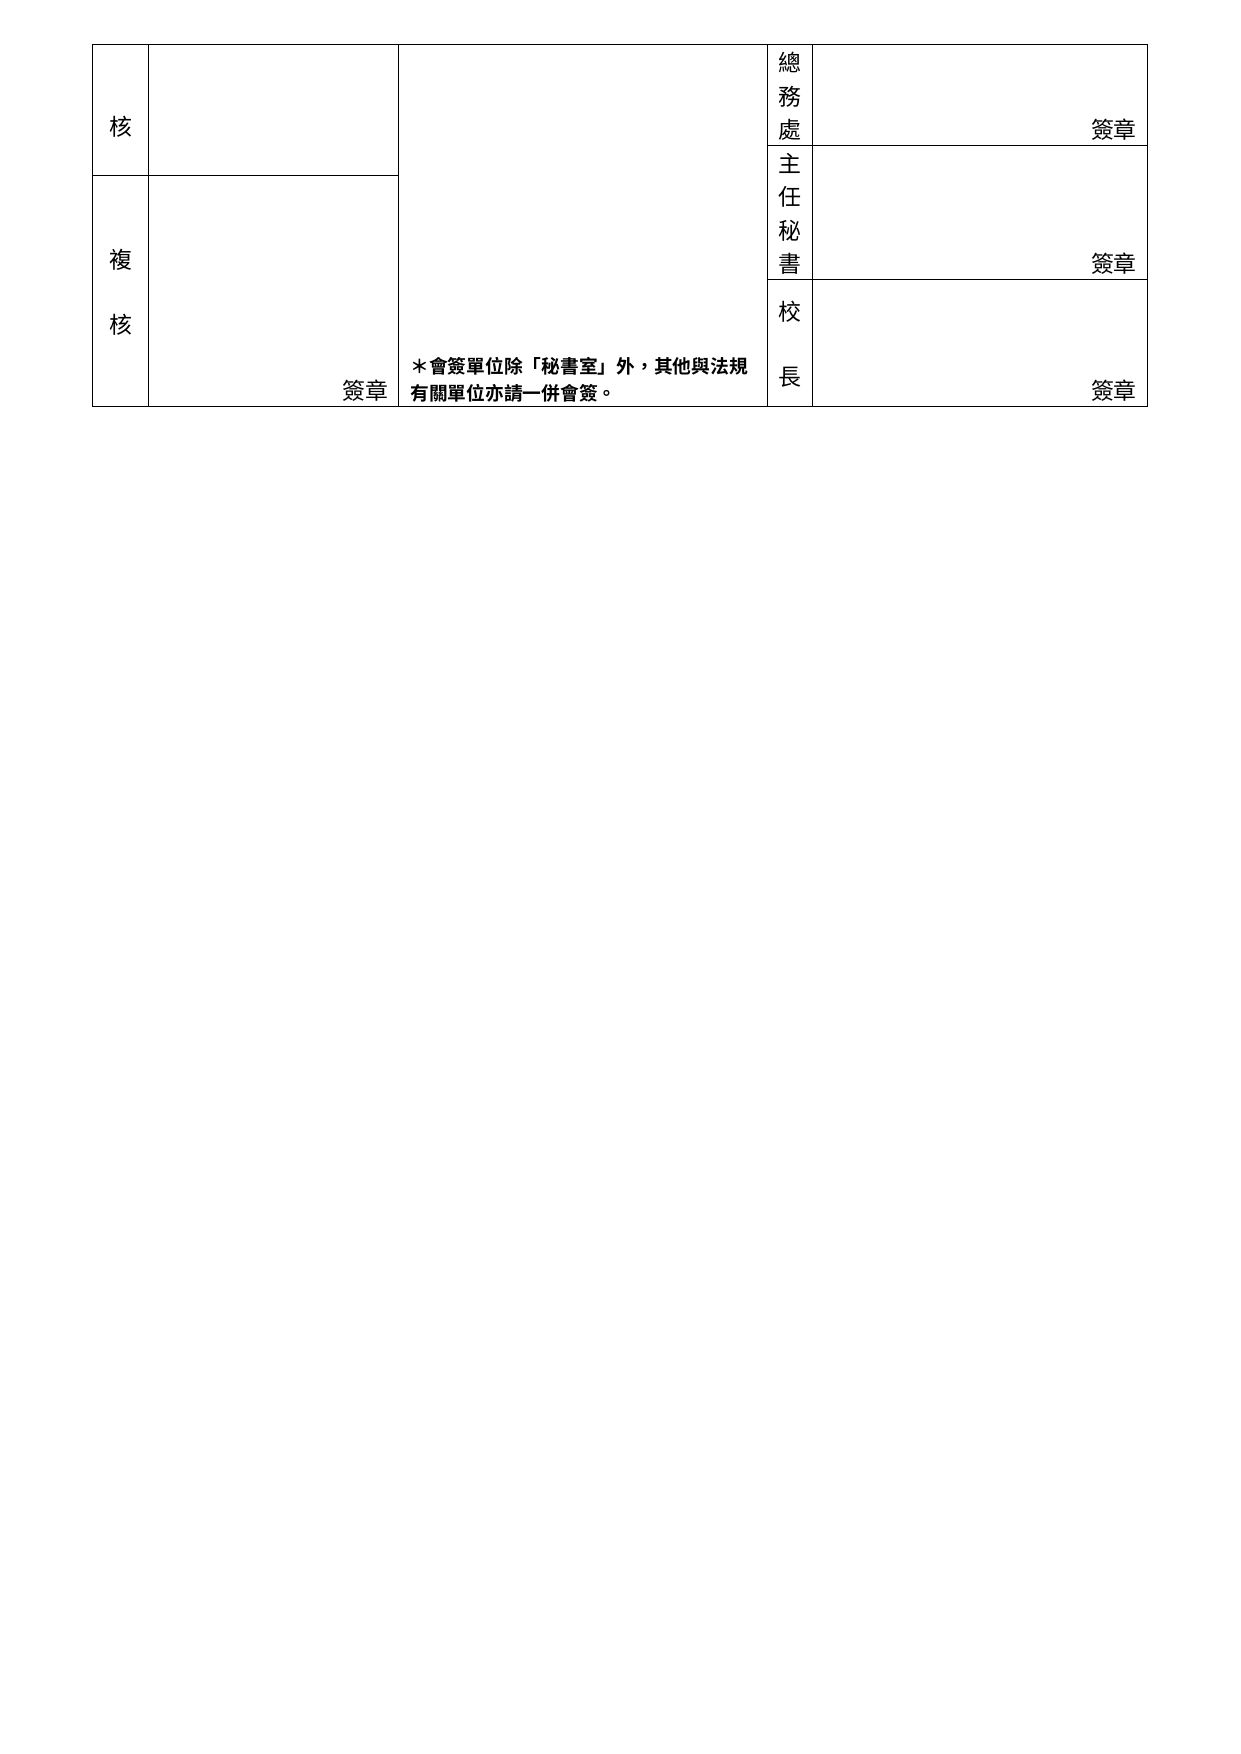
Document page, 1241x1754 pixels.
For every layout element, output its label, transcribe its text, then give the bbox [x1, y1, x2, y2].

table_cell 簽章 [813, 45, 1147, 145]
table_cell 總務處 [768, 45, 812, 145]
table_cell 簽章 [813, 146, 1147, 279]
table_cell 主任秘書 [768, 146, 812, 279]
table_cell 複 核 [93, 176, 148, 406]
table_cell 簽章 [149, 176, 398, 406]
table_cell 簽章 [813, 280, 1147, 406]
table_cell [149, 45, 398, 175]
table_cell ＊會簽單位除「秘書室」外，其他與法規有關單位亦請一併會簽。 [399, 45, 767, 406]
table_cell 核 [93, 45, 148, 175]
table_cell 校 長 [768, 280, 812, 406]
